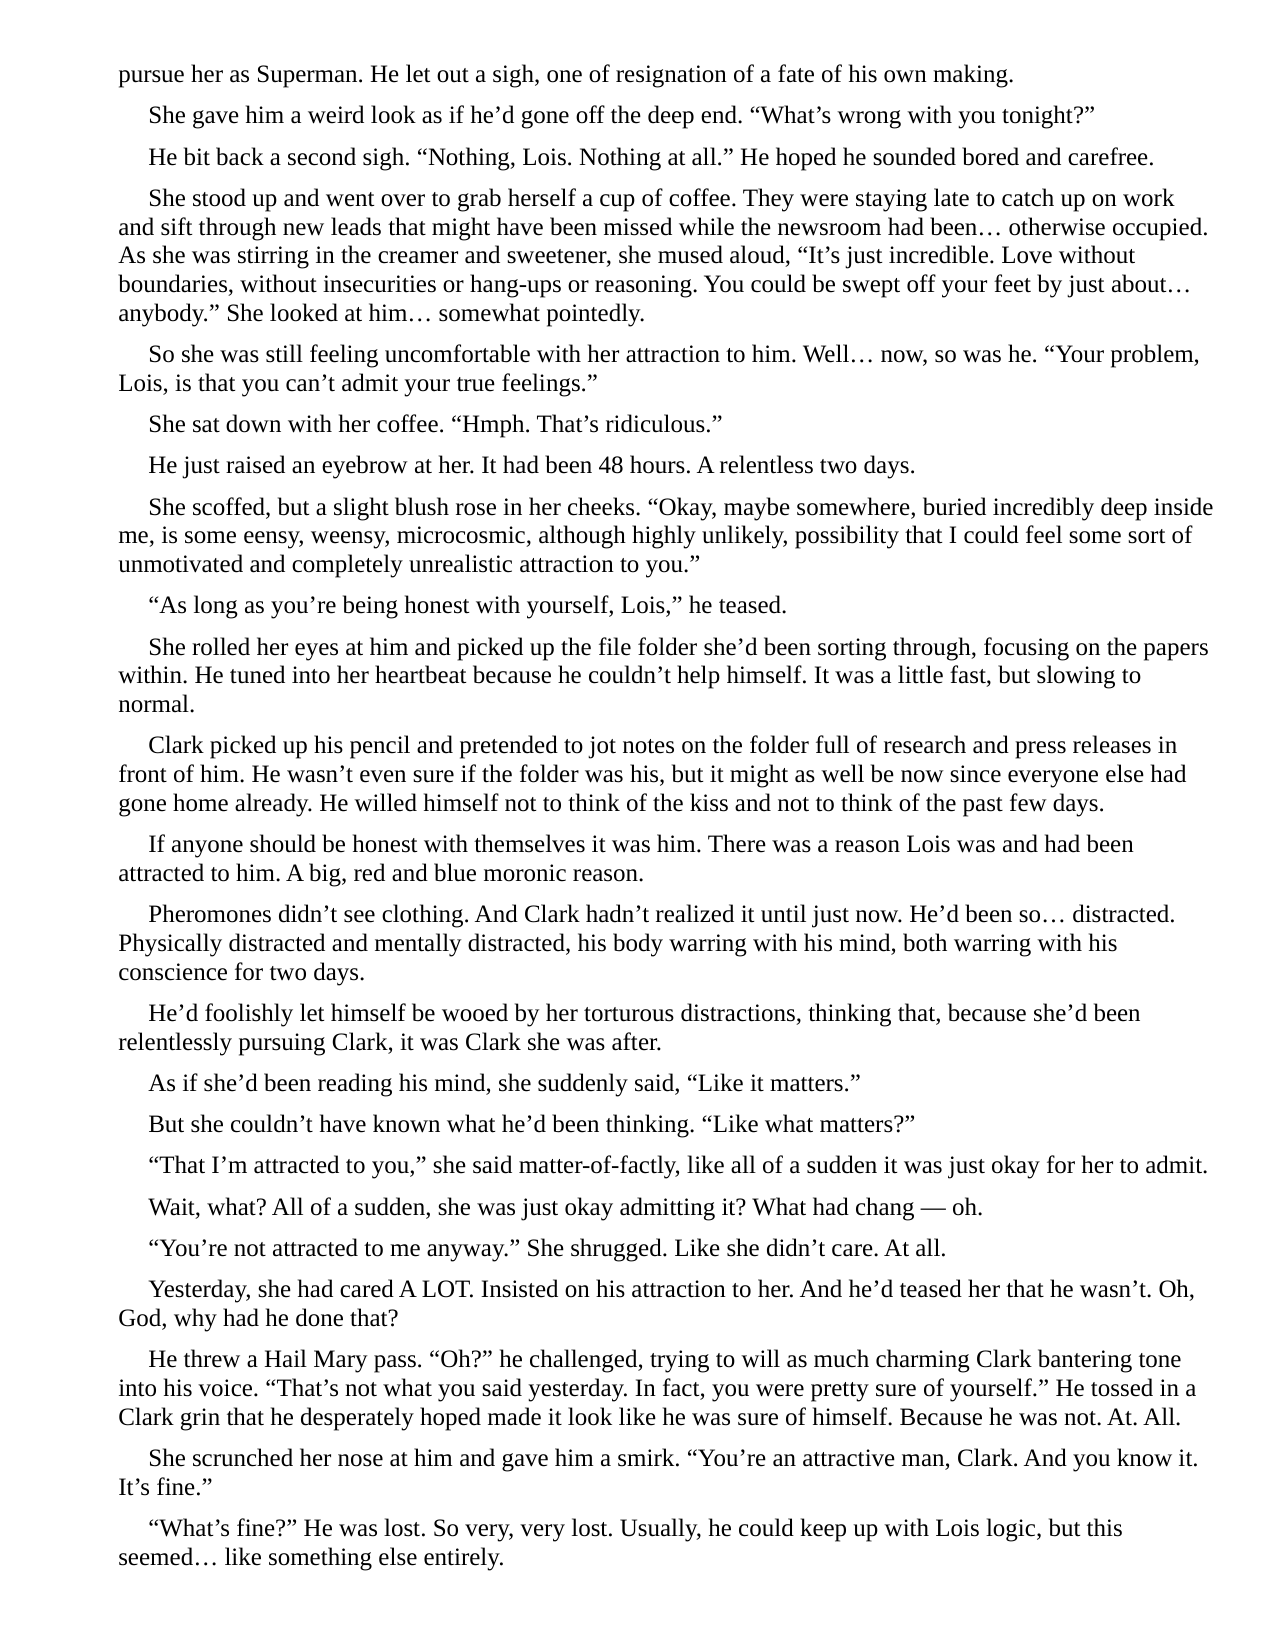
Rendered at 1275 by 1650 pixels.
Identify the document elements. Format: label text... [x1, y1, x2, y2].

text She gave him a weird look as if he’d gone off the deep end. “What’s wrong with you tonight?” [118, 100, 1216, 129]
text She rolled her eyes at him and picked up the file folder she’d been sorting through, focusing on the papers within. He tuned into her heartbeat because he couldn’t help himself. It was a little fast, but slowing to normal. [118, 632, 1216, 718]
text She scoffed, but a slight blush rose in her cheeks. “Okay, maybe somewhere, buried incredibly deep inside me, is some eensy, weensy, microcosmic, although highly unlikely, possibility that I could feel some sort of unmotivated and completely unrealistic attraction to you.” [118, 492, 1216, 578]
text She sat down with her coffee. “Hmph. That’s ridiculous.” [118, 409, 1216, 438]
text But she couldn’t have known what he’d been thinking. “Like what matters?” [118, 1109, 1216, 1138]
text “What’s fine?” He was lost. So very, very lost. Usually, he could keep up with Lois logic, but this seemed… like something else entirely. [118, 1513, 1216, 1570]
text If anyone should be honest with themselves it was him. There was a reason Lois was and had been attracted to him. A big, red and blue moronic reason. [118, 829, 1216, 887]
text “You’re not attracted to me anyway.” She shrugged. Like she didn’t care. At all. [118, 1233, 1216, 1262]
text She stood up and went over to grab herself a cup of coffee. They were staying late to catch up on work and sift through new leads that might have been missed while the newsroom had been… otherwise occupied. As she was stirring in the creamer and sweetener, she mused aloud, “It’s just incredible. Love without boundaries, without insecurities or hang-ups or reasoning. You could be swept off your feet by just about… anybody.” She looked at him… somewhat pointedly. [118, 183, 1216, 327]
text Pheromones didn’t see clothing. And Clark hadn’t realized it until just now. He’d been so… distracted. Physically distracted and mentally distracted, his body warring with his mind, both warring with his conscience for two days. [118, 899, 1216, 985]
text pursue her as Superman. He let out a sigh, one of resignation of a fate of his own making. [118, 59, 1216, 88]
text So she was still feeling uncomfortable with her attraction to him. Well… now, so was he. “Your problem, Lois, is that you can’t admit your true feelings.” [118, 339, 1216, 397]
text Wait, what? All of a sudden, she was just okay admitting it? What had chang — oh. [118, 1192, 1216, 1220]
text Yesterday, she had cared A LOT. Insisted on his attraction to her. And he’d teased her that he wasn’t. Oh, God, why had he done that? [118, 1274, 1216, 1332]
text As if she’d been reading his mind, she suddenly said, “Like it matters.” [118, 1068, 1216, 1097]
text He bit back a second sigh. “Nothing, Lois. Nothing at all.” He hoped he sounded bored and carefree. [118, 142, 1216, 170]
text He just raised an eyebrow at her. It had been 48 hours. A relentless two days. [118, 450, 1216, 479]
text “As long as you’re being honest with yourself, Lois,” he teased. [118, 590, 1216, 619]
text “That I’m attracted to you,” she said matter-of-factly, like all of a sudden it was just okay for her to admit. [118, 1150, 1216, 1179]
text He’d foolishly let himself be wooed by her torturous distractions, thinking that, because she’d been relentlessly pursuing Clark, it was Clark she was after. [118, 998, 1216, 1055]
text He threw a Hail Mary pass. “Oh?” he challenged, trying to will as much charming Clark bantering tone into his voice. “That’s not what you said yesterday. In fact, you were pretty sure of yourself.” He tossed in a Clark grin that he desperately hoped made it look like he was sure of himself. Because he was not. At. All. [118, 1344, 1216, 1430]
text Clark picked up his pencil and pretended to jot notes on the folder full of research and press releases in front of him. He wasn’t even sure if the folder was his, but it might as well be now since everyone else had gone home already. He willed himself not to think of the kiss and not to think of the past few days. [118, 730, 1216, 817]
text She scrunched her nose at him and gave him a smirk. “You’re an attractive man, Clark. And you know it. It’s fine.” [118, 1443, 1216, 1500]
